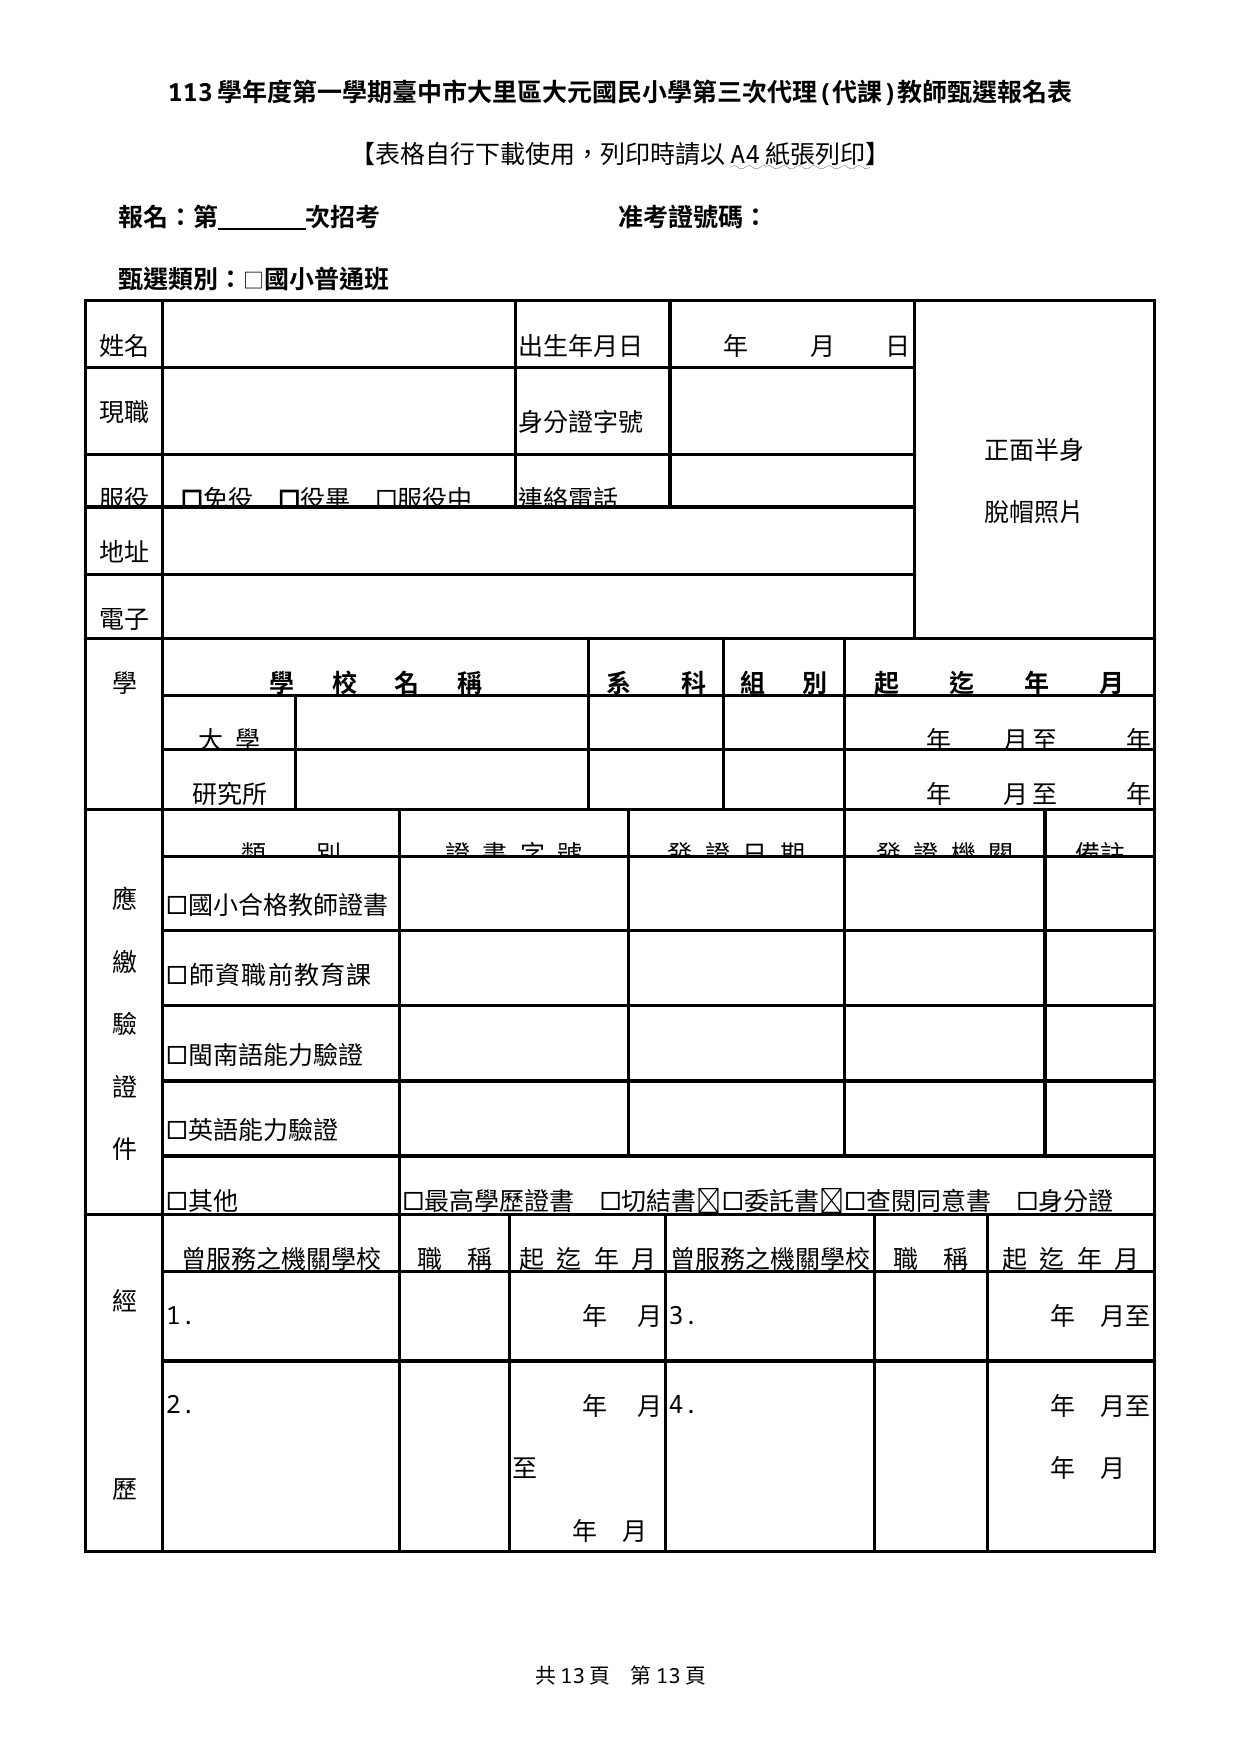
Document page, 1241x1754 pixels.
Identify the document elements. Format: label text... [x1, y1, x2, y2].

table_cell [401, 858, 627, 929]
table_cell 組 別 [725, 640, 843, 693]
table_header 正面半身 脫帽照片 [916, 302, 1153, 637]
table_cell 其他 [164, 1158, 398, 1213]
table_cell 學 歷 [87, 640, 161, 808]
table_cell 年 月至 年 月 [846, 751, 1153, 808]
table_cell [846, 858, 1043, 929]
table_cell 最高學歷證書 切結書委託書查閱同意書 身分證 [401, 1158, 1153, 1213]
table_cell [590, 697, 722, 748]
table_cell [164, 576, 913, 637]
table_cell [401, 1007, 627, 1079]
text 甄選類別：□國小普通班 [118, 236, 1122, 298]
table_header [164, 302, 514, 366]
table_cell 類 別 [164, 811, 398, 855]
table_cell 2. [164, 1363, 398, 1550]
table_cell [630, 858, 843, 929]
table_cell 年 月至 年 月 [511, 1363, 664, 1550]
table_cell 職 稱 [876, 1216, 986, 1270]
table_cell [164, 369, 514, 452]
table_cell 曾服務之機關學校 [667, 1216, 873, 1270]
table_cell [672, 456, 913, 505]
table_cell 發 證 機 關 [846, 811, 1043, 855]
table_cell 閩南語能力驗證 [164, 1007, 398, 1079]
table_cell 系 科 [590, 640, 722, 693]
table_cell [630, 932, 843, 1004]
table_cell 備註 [1047, 811, 1153, 855]
table_cell 職 稱 [401, 1216, 508, 1270]
text 報名：第 次招考 准考證號碼： [118, 173, 1122, 236]
table_cell [401, 1273, 508, 1359]
table_cell 年 月至 年 月 [511, 1273, 664, 1359]
table_cell [1047, 1007, 1153, 1079]
table_cell 年 月至 年 月 [989, 1273, 1153, 1359]
table_cell 服役 情形 [87, 456, 161, 505]
table_cell [672, 369, 913, 452]
table_cell [590, 751, 722, 808]
table_cell [876, 1273, 986, 1359]
table_cell [725, 697, 843, 748]
table_cell 應 繳 驗 證 件 [87, 811, 161, 1213]
table_cell 發 證 日 期 [630, 811, 843, 855]
table_cell 學 校 名 稱 [164, 640, 587, 693]
table_cell [630, 1007, 843, 1079]
table_cell [401, 1083, 627, 1154]
table_cell 年 月至 年 月 [846, 697, 1153, 748]
table_header 出生年月日 [517, 302, 668, 366]
table_cell 免役 役畢 服役中 [164, 456, 514, 505]
table_cell 3. [667, 1273, 873, 1359]
text 【表格自行下載使用，列印時請以A4紙張列印】 [118, 111, 1122, 173]
text 113學年度第一學期臺中市大里區大元國民小學第三次代理(代課)教師甄選報名表 [118, 48, 1122, 111]
table_header 年 月 日 [672, 302, 913, 366]
table_cell [725, 751, 843, 808]
table_cell [401, 1363, 508, 1550]
table_cell 電子郵件 [87, 576, 161, 637]
table_cell 4. [667, 1363, 873, 1550]
table_cell 起 迄 年 月 [846, 640, 1153, 693]
table_cell 研究所 [164, 751, 294, 808]
table_cell 起 迄 年 月 [511, 1216, 664, 1270]
table_cell 證 書 字 號 [401, 811, 627, 855]
table_cell 經 歷 [87, 1216, 161, 1550]
table_cell 1. [164, 1273, 398, 1359]
table_cell 年 月至 年 月 [989, 1363, 1153, 1550]
table_cell [297, 751, 587, 808]
table_cell 曾服務之機關學校 [164, 1216, 398, 1270]
table_cell 英語能力驗證 [164, 1083, 398, 1154]
table_cell 大 學 [164, 697, 294, 748]
table_cell 起 迄 年 月 [989, 1216, 1153, 1270]
table_cell [846, 1007, 1043, 1079]
table_cell [846, 1083, 1043, 1154]
table_cell 地址 [87, 509, 161, 573]
table_cell [401, 932, 627, 1004]
table_cell [164, 509, 913, 573]
table_cell 師資職前教育課修畢證明書 [164, 932, 398, 1004]
table_cell [297, 697, 587, 748]
table_cell [846, 932, 1043, 1004]
table_cell 身分證字號 [517, 369, 668, 452]
table_cell 國小合格教師證書 [164, 858, 398, 929]
table_cell 現職機關學校 [87, 369, 161, 452]
table_cell 連絡電話 [517, 456, 668, 505]
table_cell [876, 1363, 986, 1550]
table_header 姓名 [87, 302, 161, 366]
table_cell [1047, 1083, 1153, 1154]
table_cell [1047, 858, 1153, 929]
table_cell [1047, 932, 1153, 1004]
table_cell [630, 1083, 843, 1154]
